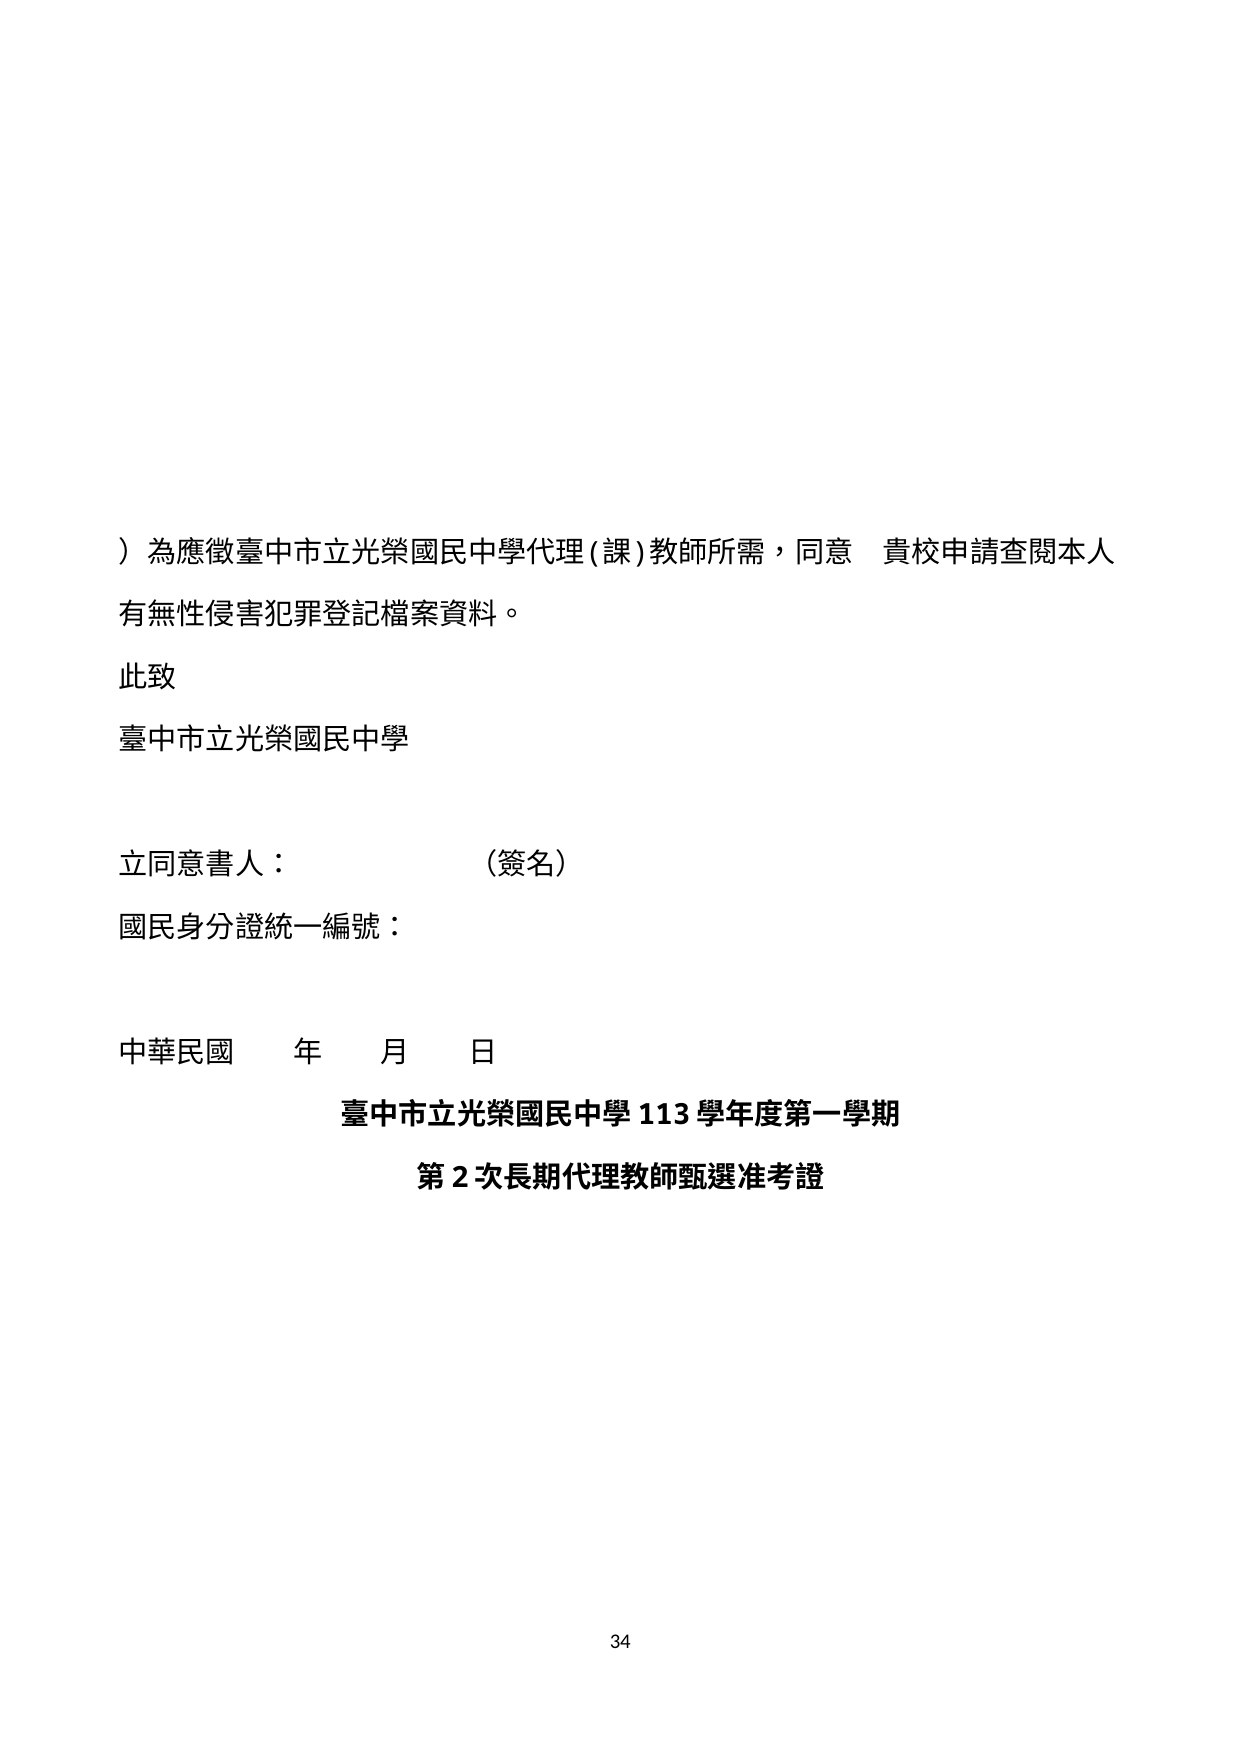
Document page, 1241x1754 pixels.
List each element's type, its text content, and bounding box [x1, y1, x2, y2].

text 立同意書人： （簽名） [118, 820, 1122, 883]
text ）為應徵臺中市立光榮國民中學代理(課)教師所需，同意 貴校申請查閱本人有無性侵害犯罪登記檔案資料。 [118, 508, 1122, 633]
text 臺中市立光榮國民中學 [118, 695, 1122, 758]
text 中華民國 年 月 日 [118, 1008, 1122, 1070]
text 此致 [118, 633, 1122, 695]
text 臺中市立光榮國民中學113學年度第一學期 [118, 1070, 1122, 1133]
text 第2次長期代理教師甄選准考證 [118, 1133, 1122, 1195]
text 國民身分證統一編號： [118, 883, 1122, 945]
